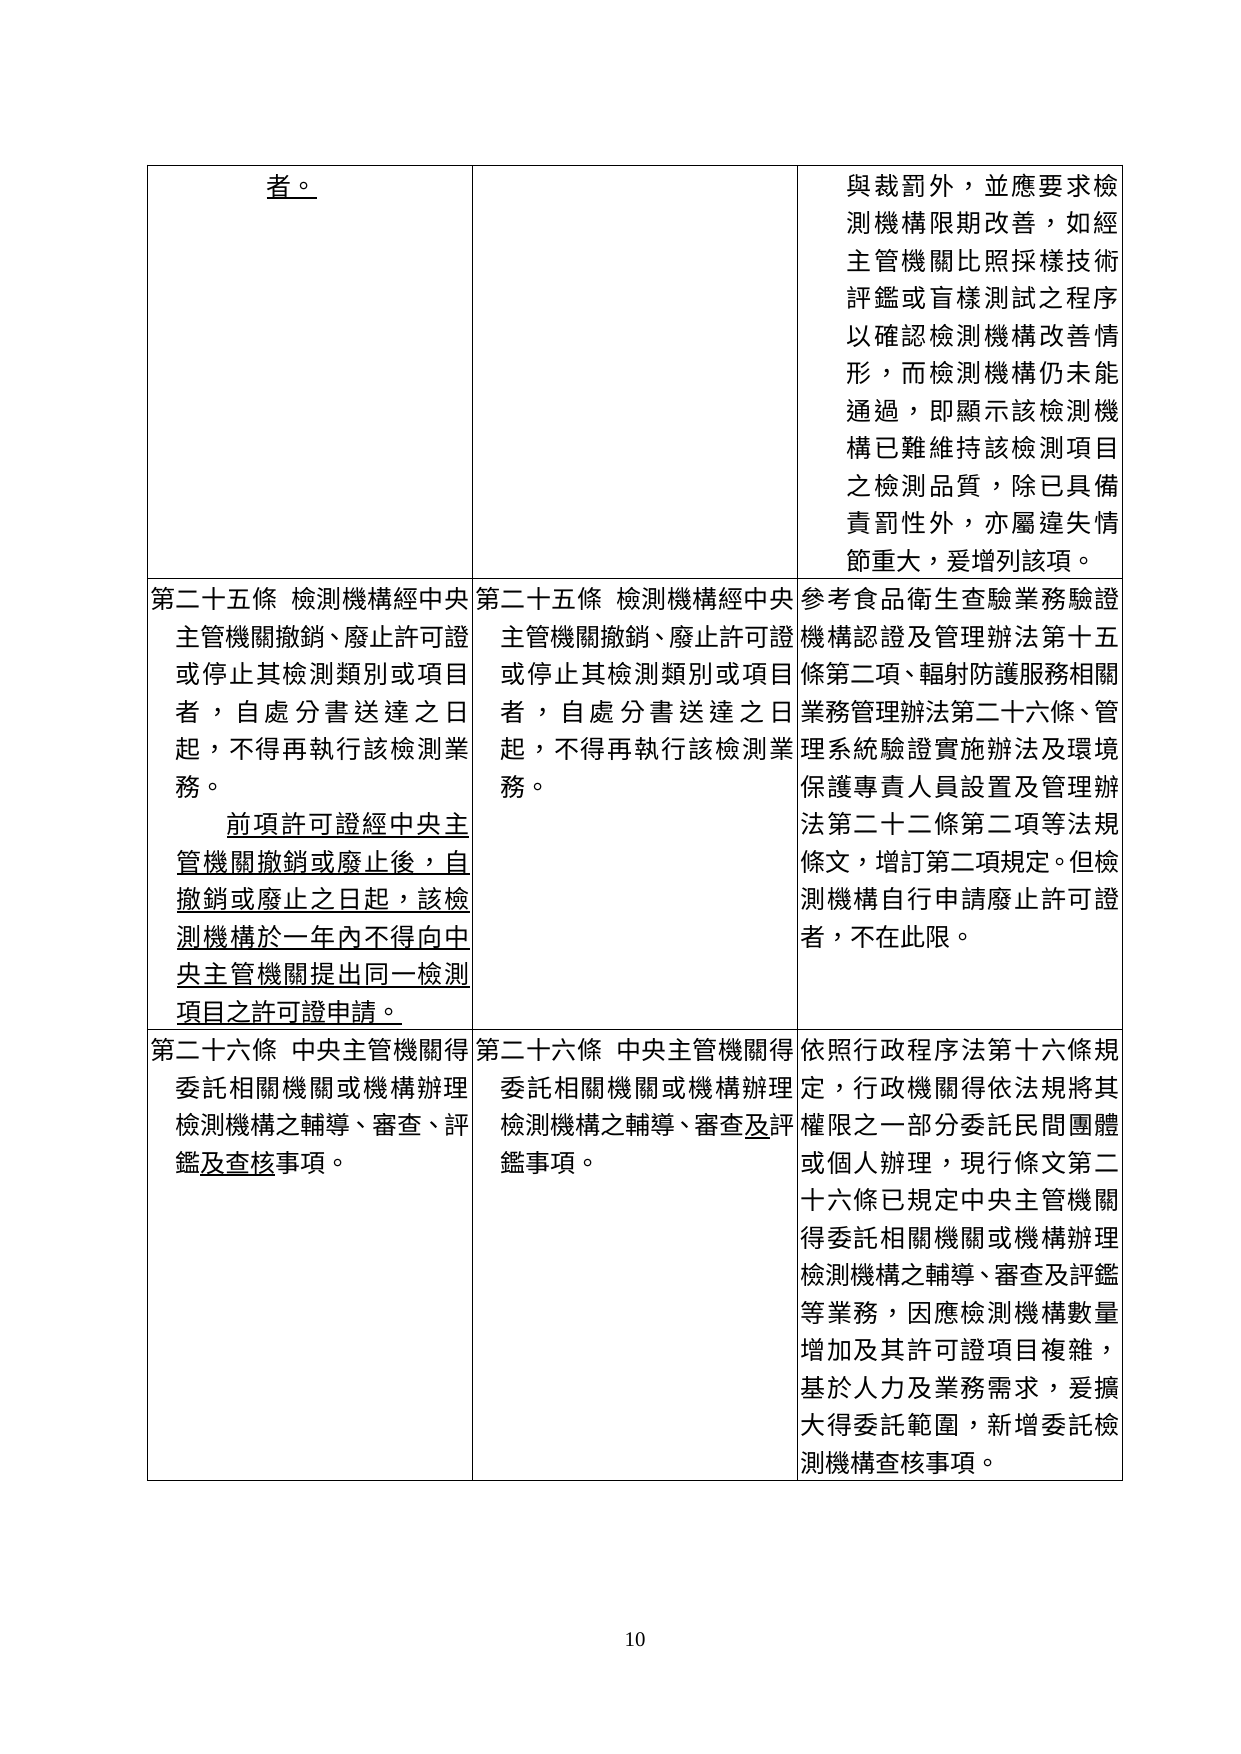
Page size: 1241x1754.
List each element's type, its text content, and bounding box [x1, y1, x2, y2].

table_cell 者。 [148, 166, 472, 578]
table_cell 與裁罰外，並應要求檢測機構限期改善，如經主管機關比照採樣技術評鑑或盲樣測試之程序以確認檢測機構改善情形，而檢測機構仍未能通過，即顯示該檢測機構已難維持該檢測項目之檢測品質，除已具備責罰性外，亦屬違失情節重大，爰增列該項。 [798, 166, 1122, 578]
table_cell 參考食品衛生查驗業務驗證機構認證及管理辦法第十五條第二項、輻射防護服務相關業務管理辦法第二十六條、管理系統驗證實施辦法及環境保護專責人員設置及管理辦法第二十二條第二項等法規條文，增訂第二項規定。但檢測機構自行申請廢止許可證者，不在此限。 [798, 579, 1122, 1029]
table_cell 第二十五條 檢測機構經中央主管機關撤銷、廢止許可證或停止其檢測類別或項目者，自處分書送達之日起，不得再執行該檢測業務。 前項許可證經中央主管機關撤銷或廢止後，自撤銷或廢止之日起，該檢測機構於一年內不得向中央主管機關提出同一檢測項目之許可證申請。 [148, 579, 472, 1029]
table_cell 第二十六條 中央主管機關得委託相關機關或機構辦理檢測機構之輔導、審查及評鑑事項。 [473, 1030, 797, 1480]
table_cell 第二十六條 中央主管機關得委託相關機關或機構辦理檢測機構之輔導、審查、評鑑及查核事項。 [148, 1030, 472, 1480]
table_cell 依照行政程序法第十六條規定，行政機關得依法規將其權限之一部分委託民間團體或個人辦理，現行條文第二十六條已規定中央主管機關得委託相關機關或機構辦理檢測機構之輔導、審查及評鑑等業務，因應檢測機構數量增加及其許可證項目複雜，基於人力及業務需求，爰擴大得委託範圍，新增委託檢測機構查核事項。 [798, 1030, 1122, 1480]
table_cell [473, 166, 797, 578]
table_cell 第二十五條 檢測機構經中央主管機關撤銷、廢止許可證或停止其檢測類別或項目者，自處分書送達之日起，不得再執行該檢測業務。 [473, 579, 797, 1029]
